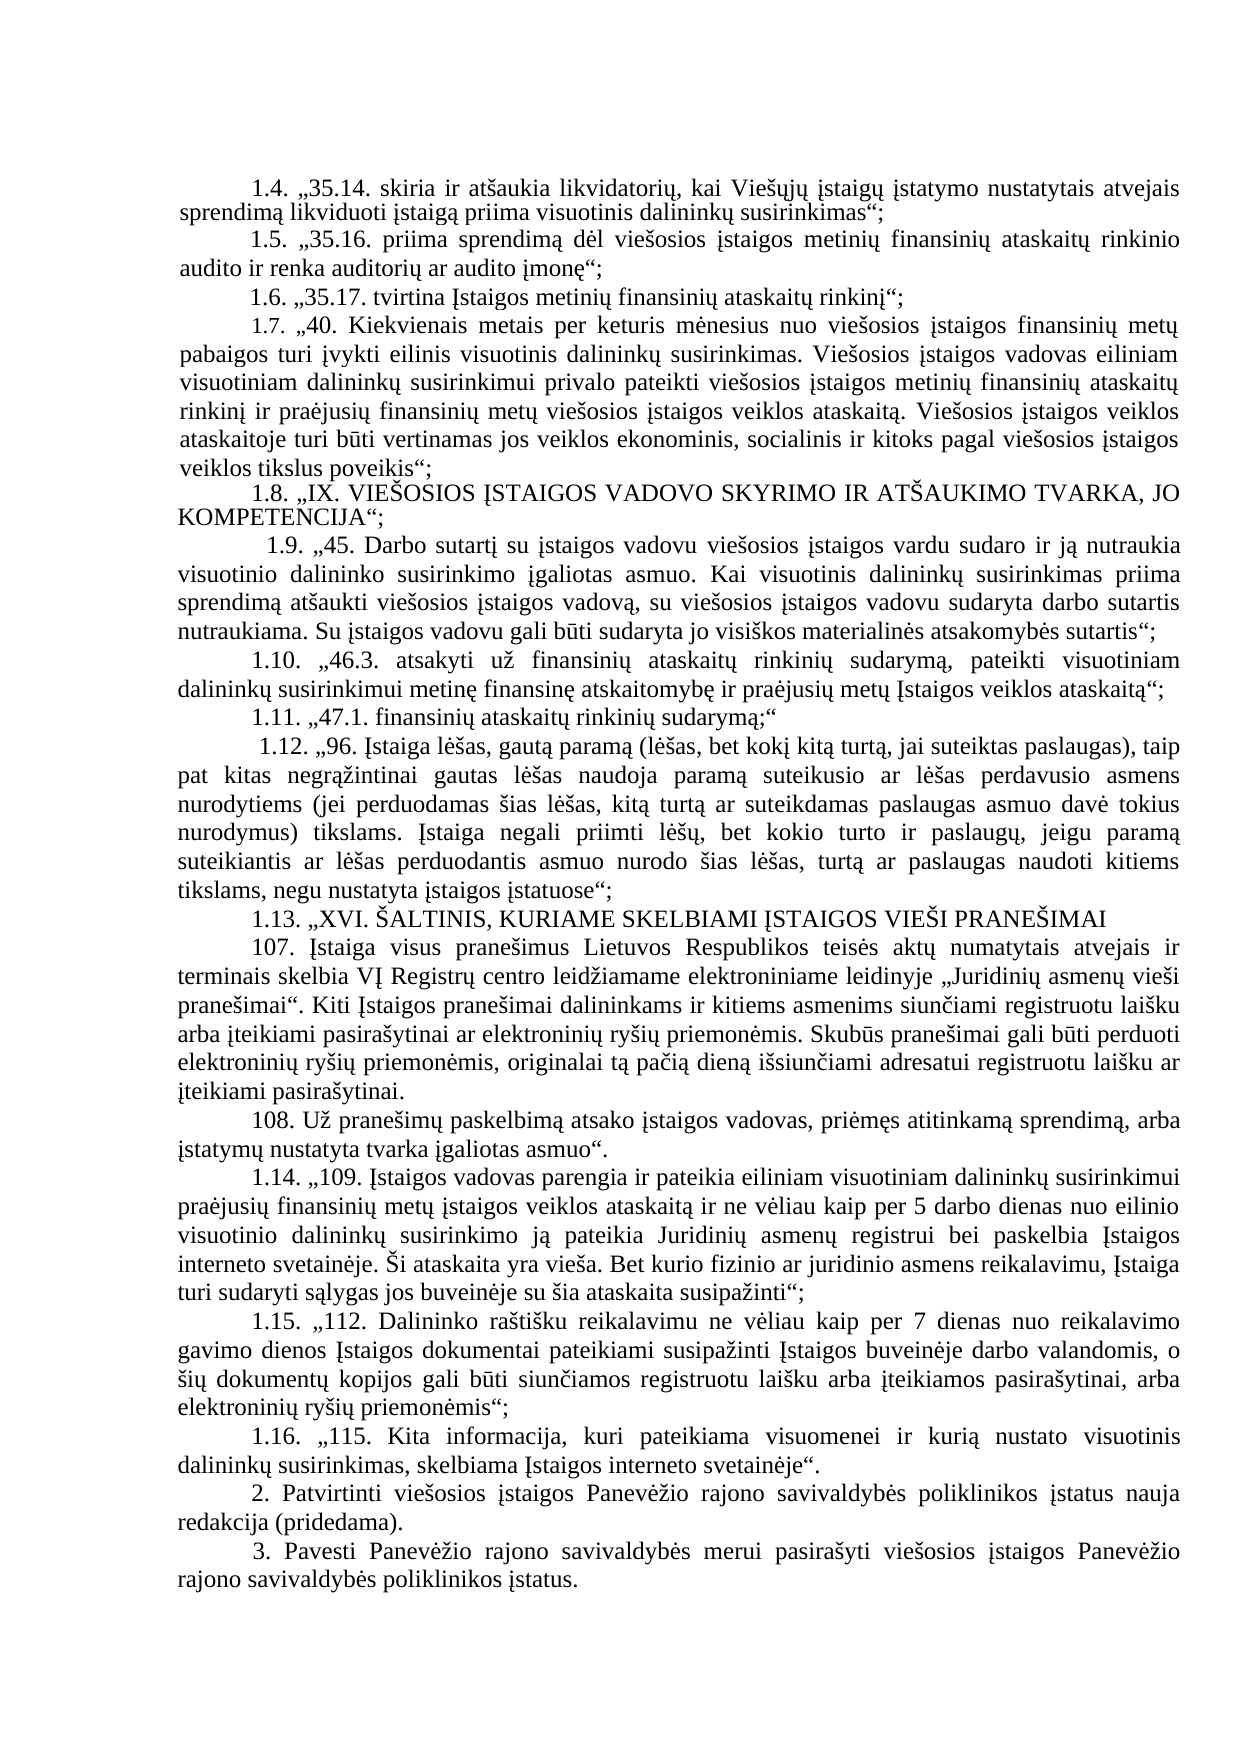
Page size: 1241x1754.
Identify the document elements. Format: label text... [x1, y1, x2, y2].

text 1.10. „46.3. atsakyti už finansinių ataskaitų rinkinių sudarymą, pateikti visuotiniam dalininkų susirinkimui metinę finansinę atskaitomybę ir praėjusių metų Įstaigos veiklos ataskaitą“; [177, 645, 1181, 702]
text 1.6. „35.17. tvirtina Įstaigos metinių finansinių ataskaitų rinkinį“; [179, 282, 1181, 311]
text 1.16. „115. Kita informacija, kuri pateikiama visuomenei ir kurią nustato visuotinis dalininkų susirinkimas, skelbiama Įstaigos interneto svetainėje“. [177, 1421, 1181, 1479]
text 108. Už pranešimų paskelbimą atsako įstaigos vadovas, priėmęs atitinkamą sprendimą, arba įstatymų nustatyta tvarka įgaliotas asmuo“. [177, 1105, 1181, 1162]
text 3. Pavesti Panevėžio rajono savivaldybės merui pasirašyti viešosios įstaigos Panevėžio rajono savivaldybės poliklinikos įstatus. [177, 1536, 1181, 1593]
text 2. Patvirtinti viešosios įstaigos Panevėžio rajono savivaldybės poliklinikos įstatus nauja redakcija (pridedama). [177, 1479, 1181, 1536]
text 1.12. „96. Įstaiga lėšas, gautą paramą (lėšas, bet kokį kitą turtą, jai suteiktas paslaugas), taip pat kitas negrąžintinai gautas lėšas naudoja paramą suteikusio ar lėšas perdavusio asmens nurodytiems (jei perduodamas šias lėšas, kitą turtą ar suteikdamas paslaugas asmuo davė tokius nurodymus) tikslams. Įstaiga negali priimti lėšų, bet kokio turto ir paslaugų, jeigu paramą suteikiantis ar lėšas perduodantis asmuo nurodo šias lėšas, turtą ar paslaugas naudoti kitiems tikslams, negu nustatyta įstaigos įstatuose“; [177, 731, 1181, 904]
text 1.14. „109. Įstaigos vadovas parengia ir pateikia eiliniam visuotiniam dalininkų susirinkimui praėjusių finansinių metų įstaigos veiklos ataskaitą ir ne vėliau kaip per 5 darbo dienas nuo eilinio visuotinio dalininkų susirinkimo ją pateikia Juridinių asmenų registrui bei paskelbia Įstaigos interneto svetainėje. Ši ataskaita yra vieša. Bet kurio fizinio ar juridinio asmens reikalavimu, Įstaiga turi sudaryti sąlygas jos buveinėje su šia ataskaita susipažinti“; [177, 1162, 1181, 1306]
text 1.13. „XVI. ŠALTINIS, KURIAME SKELBIAMI ĮSTAIGOS VIEŠI PRANEŠIMAI [177, 904, 1181, 932]
text 1.15. „112. Dalininko raštišku reikalavimu ne vėliau kaip per 7 dienas nuo reikalavimo gavimo dienos Įstaigos dokumentai pateikiami susipažinti Įstaigos buveinėje darbo valandomis, o šių dokumentų kopijos gali būti siunčiamos registruotu laišku arba įteikiamos pasirašytinai, arba elektroninių ryšių priemonėmis“; [177, 1306, 1181, 1421]
text 1.11. „47.1. finansinių ataskaitų rinkinių sudarymą;“ [177, 702, 1181, 731]
text 107. Įstaiga visus pranešimus Lietuvos Respublikos teisės aktų numatytais atvejais ir terminais skelbia VĮ Registrų centro leidžiamame elektroniniame leidinyje „Juridinių asmenų vieši pranešimai“. Kiti Įstaigos pranešimai dalininkams ir kitiems asmenims siunčiami registruotu laišku arba įteikiami pasirašytinai ar elektroninių ryšių priemonėmis. Skubūs pranešimai gali būti perduoti elektroninių ryšių priemonėmis, originalai tą pačią dieną išsiunčiami adresatui registruotu laišku ar įteikiami pasirašytinai. [177, 932, 1181, 1105]
text 1.7. „40. Kiekvienais metais per keturis mėnesius nuo viešosios įstaigos finansinių metų pabaigos turi įvykti eilinis visuotinis dalininkų susirinkimas. Viešosios įstaigos vadovas eiliniam visuotiniam dalininkų susirinkimui privalo pateikti viešosios įstaigos metinių finansinių ataskaitų rinkinį ir praėjusių finansinių metų viešosios įstaigos veiklos ataskaitą. Viešosios įstaigos veiklos ataskaitoje turi būti vertinamas jos veiklos ekonominis, socialinis ir kitoks pagal viešosios įstaigos veiklos tikslus poveikis“; [179, 311, 1179, 482]
text 1.8. „IX. VIEŠOSIOS ĮSTAIGOS VADOVO SKYRIMO IR ATŠAUKIMO TVARKA, JO KOMPETENCIJA“; [177, 482, 1181, 530]
text 1.4. „35.14. skiria ir atšaukia likvidatorių, kai Viešųjų įstaigų įstatymo nustatytais atvejais sprendimą likviduoti įstaigą priima visuotinis dalininkų susirinkimas“; [179, 177, 1181, 225]
text 1.5. „35.16. priima sprendimą dėl viešosios įstaigos metinių finansinių ataskaitų rinkinio audito ir renka auditorių ar audito įmonę“; [179, 225, 1181, 282]
text 1.9. „45. Darbo sutartį su įstaigos vadovu viešosios įstaigos vardu sudaro ir ją nutraukia visuotinio dalininko susirinkimo įgaliotas asmuo. Kai visuotinis dalininkų susirinkimas priima sprendimą atšaukti viešosios įstaigos vadovą, su viešosios įstaigos vadovu sudaryta darbo sutartis nutraukiama. Su įstaigos vadovu gali būti sudaryta jo visiškos materialinės atsakomybės sutartis“; [177, 530, 1181, 645]
